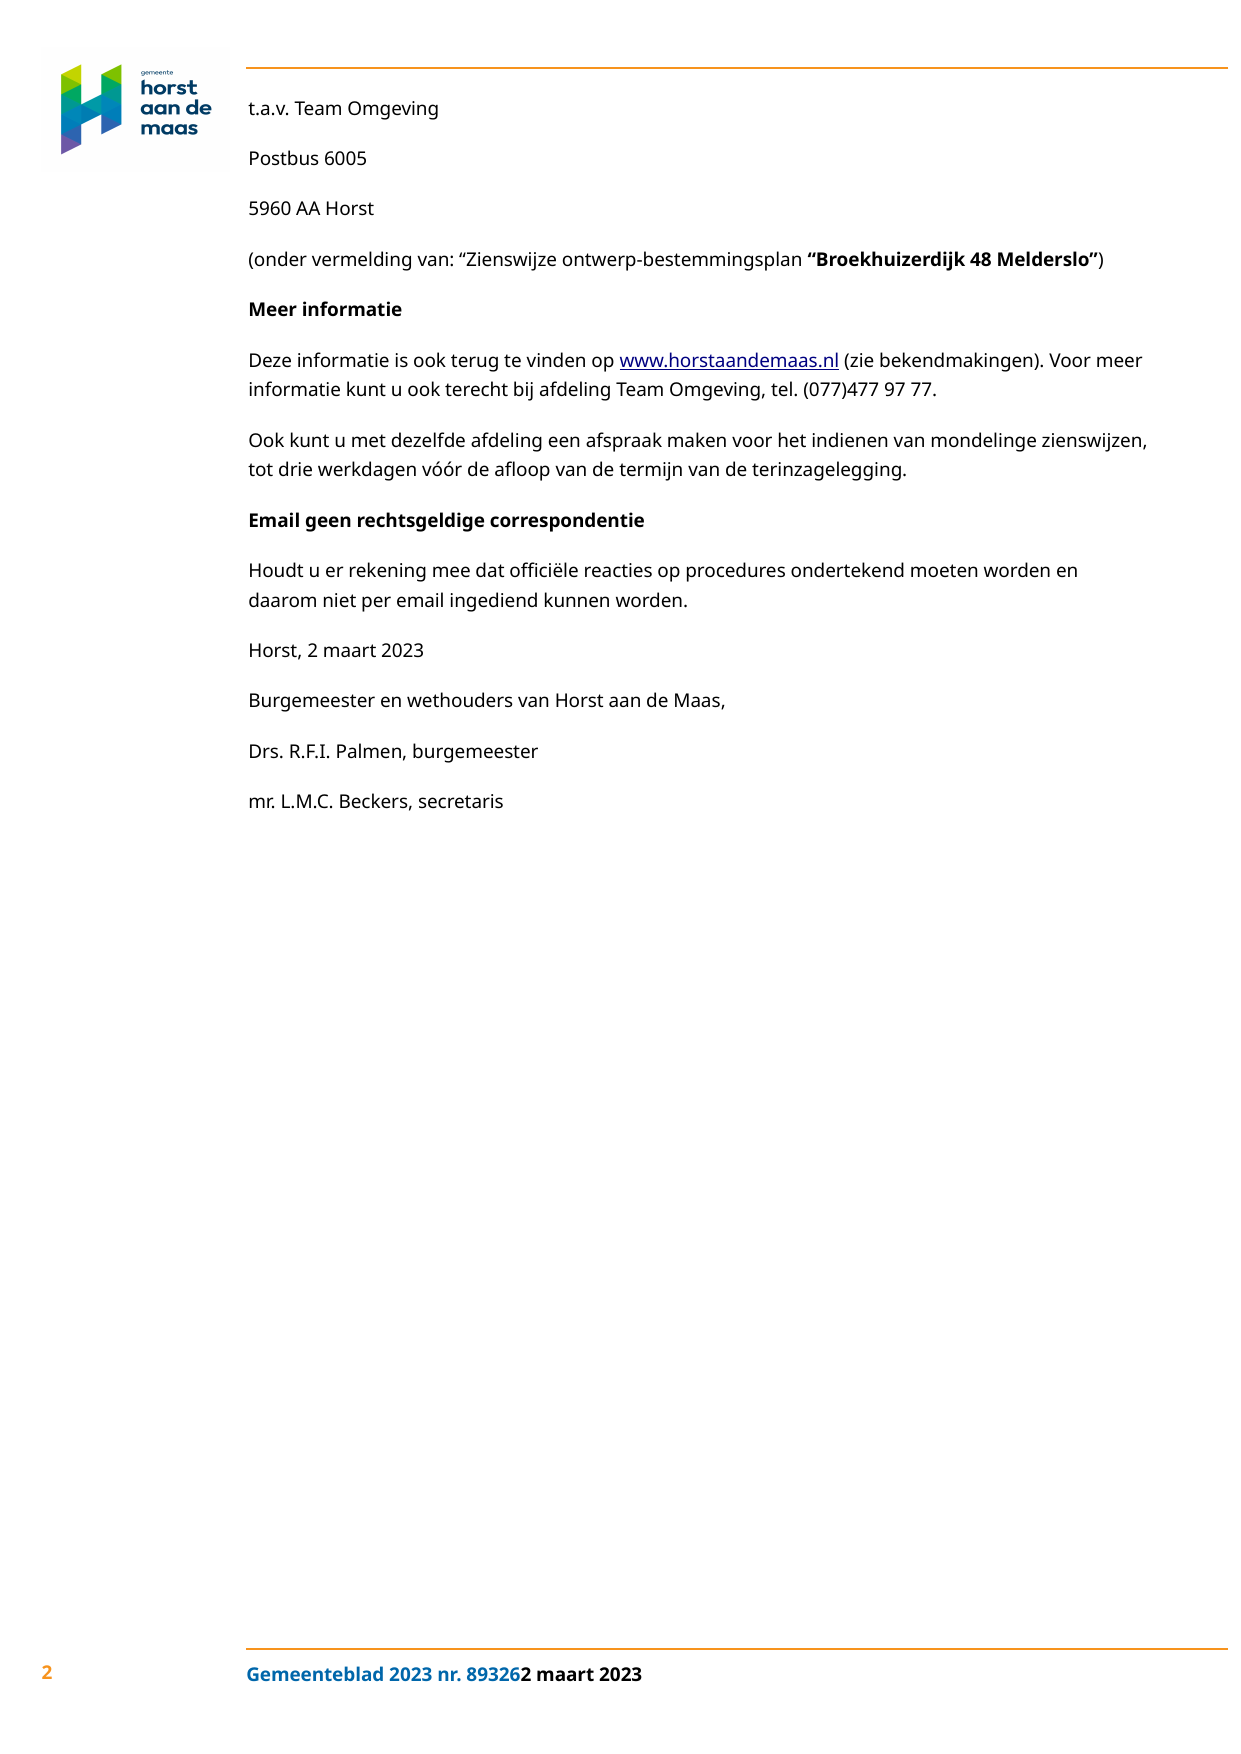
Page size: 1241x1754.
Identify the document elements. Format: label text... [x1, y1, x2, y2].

text mr. L.M.C. Beckers, secretaris [248, 788, 1152, 814]
text t.a.v. Team Omgeving [248, 95, 1152, 121]
text Burgemeester en wethouders van Horst aan de Maas, [248, 688, 1152, 713]
text (onder vermelding van: “Zienswijze ontwerp-bestemmingsplan “Broekhuizerdijk 48 Melderslo”) [248, 246, 1152, 272]
text Email geen rechtsgeldige correspondentie [248, 507, 1152, 533]
text 5960 AA Horst [248, 196, 1152, 221]
text Horst, 2 maart 2023 [248, 637, 1152, 663]
text Houdt u er rekening mee dat officiële reacties op procedures ondertekend moeten worden en daarom niet per email ingediend kunnen worden. [248, 557, 1152, 613]
text Ook kunt u met dezelfde afdeling een afspraak maken voor het indienen van mondelinge zienswijzen, tot drie werkdagen vóór de afloop van de termijn van de terinzagelegging. [248, 427, 1152, 482]
text Drs. R.F.I. Palmen, burgemeester [248, 738, 1152, 764]
text Postbus 6005 [248, 145, 1152, 171]
picture [41, 47, 231, 172]
text Deze informatie is ook terug te vinden op www.horstaandemaas.nl (zie bekendmakingen). Voor meer informatie kunt u ook terecht bij afdeling Team Omgeving, tel. (077)477 97 77. [248, 347, 1152, 402]
text Meer informatie [248, 296, 1152, 322]
